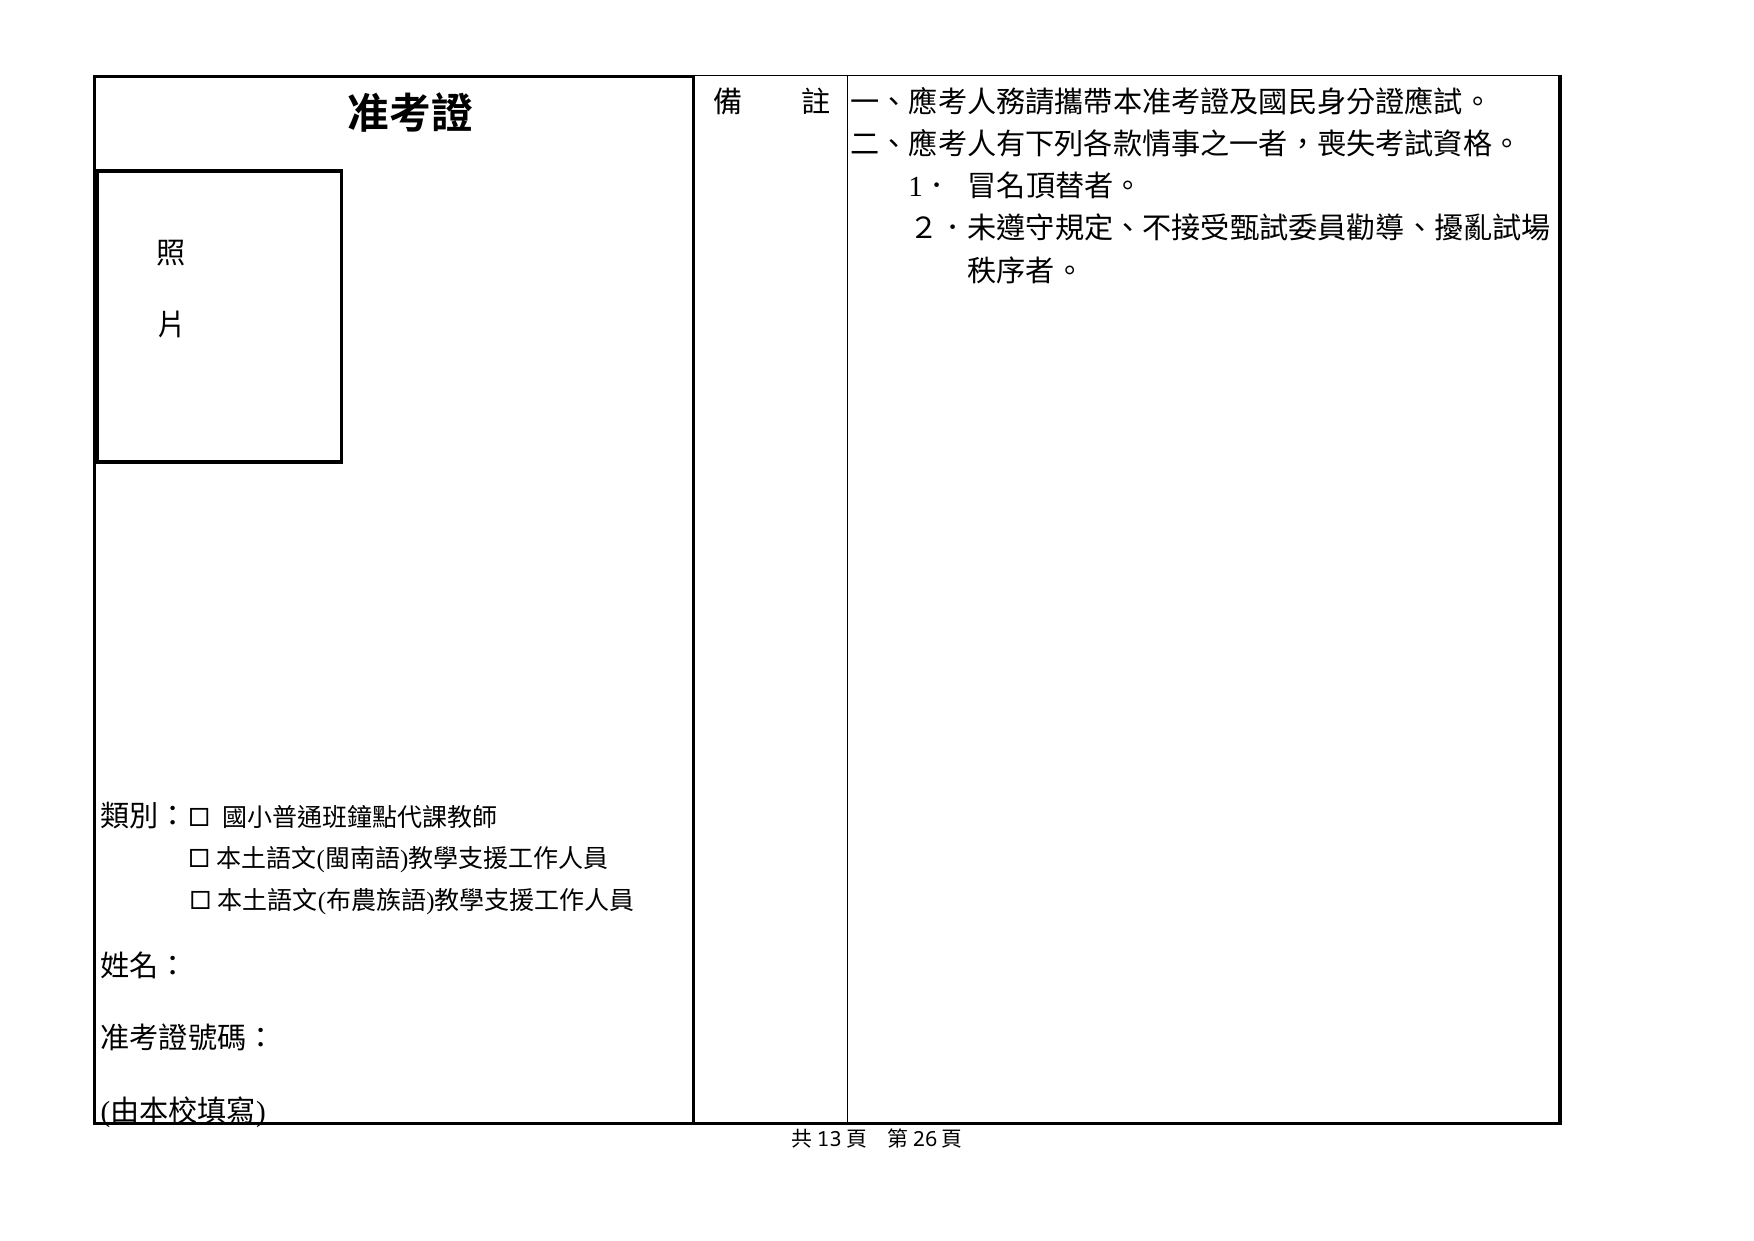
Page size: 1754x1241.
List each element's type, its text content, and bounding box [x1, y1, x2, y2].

table_cell 備 註 [695, 76, 847, 1122]
table_cell 一、應考人務請攜帶本准考證及國民身分證應試。 二、應考人有下列各款情事之一者，喪失考試資格。 冒名頂替者。 ２．未遵守規定、不接受甄試委員勸導、擾亂試場秩序者。 [848, 76, 1558, 1122]
table_header 照 片 [99, 173, 340, 460]
table_header 准考證 類別： 國小普通班鐘點代課教師  本土語文(閩南語)教學支援工作人員  本土語文(布農族語)教學支援工作人員 姓名： 准考證號碼： (由本校填寫) [96, 78, 692, 1122]
